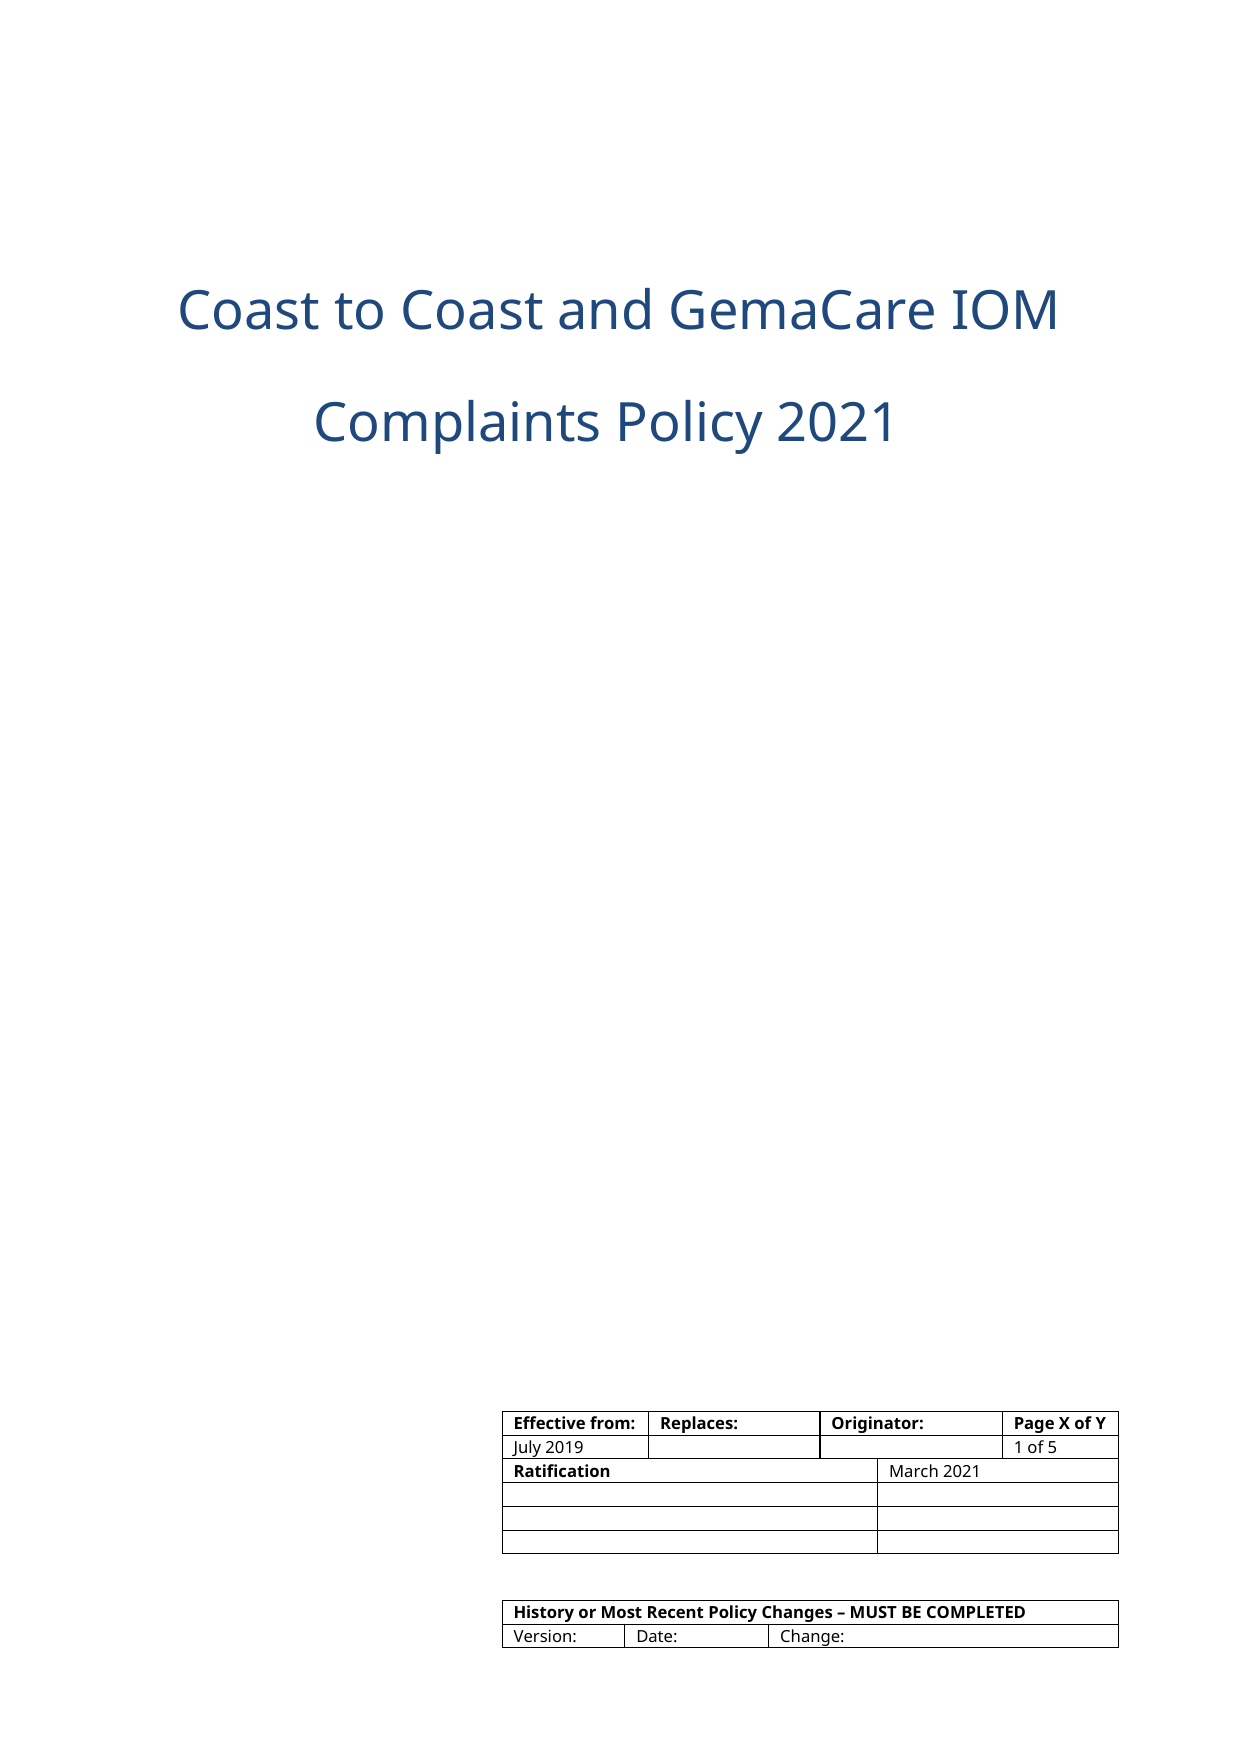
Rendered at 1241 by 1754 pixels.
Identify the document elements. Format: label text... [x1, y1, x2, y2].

table_cell [649, 1436, 819, 1458]
table_cell [878, 1531, 1118, 1553]
table_cell Change: [769, 1625, 1118, 1647]
table_cell [503, 1483, 877, 1506]
table_cell [821, 1436, 1002, 1458]
table_cell 1 of 5 [1003, 1436, 1118, 1458]
table_cell [503, 1507, 877, 1529]
table_cell July 2019 [503, 1436, 648, 1458]
table_header Page X of Y [1003, 1412, 1118, 1434]
table_header Replaces: [649, 1412, 819, 1434]
table_header Effective from: [503, 1412, 648, 1434]
text Complaints Policy 2021 [46, 383, 1240, 457]
table_cell [503, 1531, 877, 1553]
table_header History or Most Recent Policy Changes – MUST BE COMPLETED [503, 1601, 1118, 1623]
table_header Originator: [821, 1412, 1002, 1434]
table_cell Version: [503, 1625, 624, 1647]
table_cell [878, 1507, 1118, 1529]
table_cell March 2021 [878, 1459, 1118, 1482]
table_cell [878, 1483, 1118, 1506]
table_cell Date: [625, 1625, 768, 1647]
table_cell Ratification [503, 1459, 877, 1482]
text Coast to Coast and GemaCare IOM [177, 271, 1240, 345]
